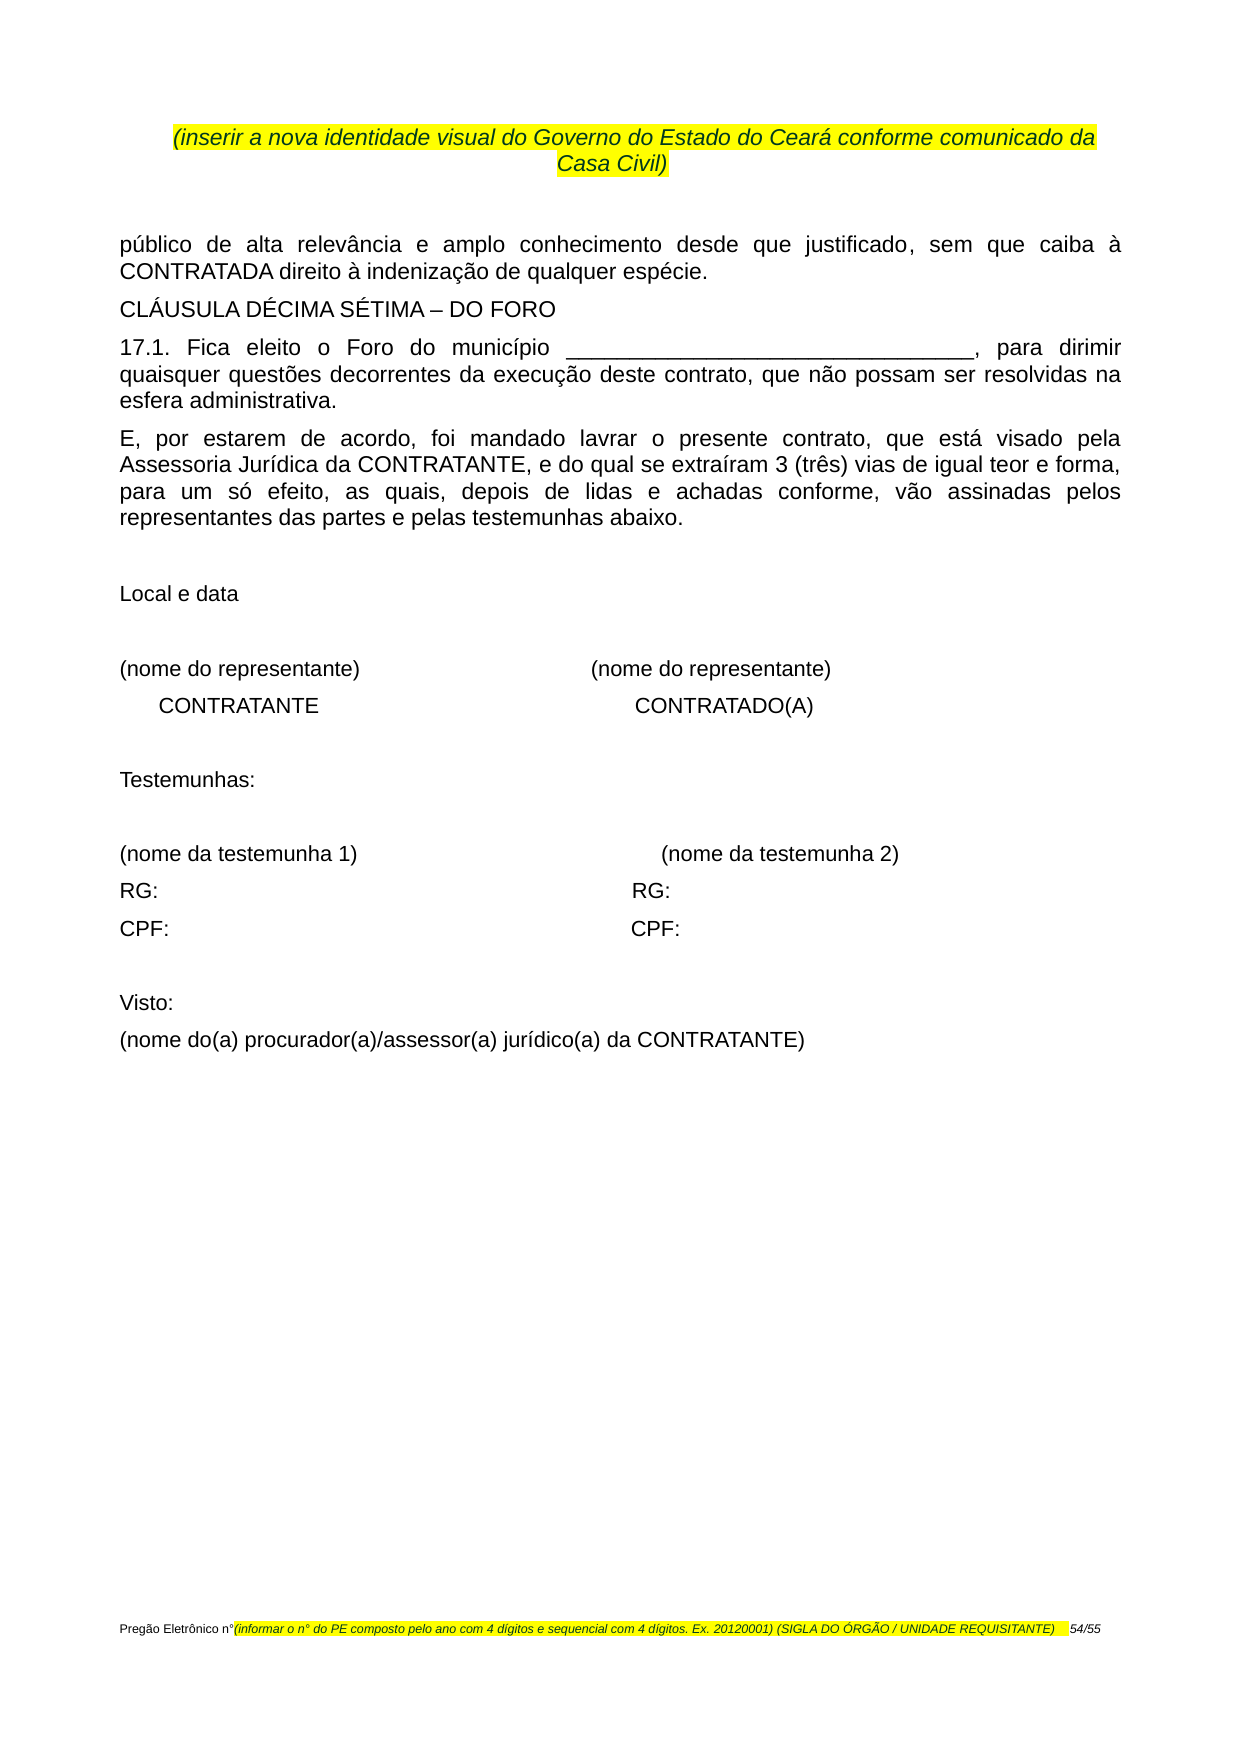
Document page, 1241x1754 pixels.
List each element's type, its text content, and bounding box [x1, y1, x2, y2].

text RG: RG: [119, 878, 1121, 904]
text E, por estarem de acordo, foi mandado lavrar o presente contrato, que está visado pela Assessoria Jurídica da CONTRATANTE, e do qual se extraíram 3 (três) vias de igual teor e forma, para um só efeito, as quais, depois de lidas e achadas conforme, vão assinadas pelos representantes das partes e pelas testemunhas abaixo. [119, 425, 1121, 531]
text Local e data [119, 581, 1121, 606]
text (nome do representante) (nome do representante) [119, 656, 1121, 681]
text CLÁUSULA DÉCIMA SÉTIMA – DO FORO [119, 296, 1121, 322]
text (nome da testemunha 1) (nome da testemunha 2) [119, 841, 1121, 867]
text CONTRATANTE CONTRATADO(A) [158, 693, 1122, 718]
text Visto: [119, 990, 1121, 1015]
text Testemunhas: [119, 767, 1121, 792]
text 17.1. Fica eleito o Foro do município ________________________________, para dirimir quaisquer questões decorrentes da execução deste contrato, que não possam ser resolvidas na esfera administrativa. [119, 334, 1121, 413]
text (nome do(a) procurador(a)/assessor(a) jurídico(a) da CONTRATANTE) [119, 1027, 1121, 1052]
text público de alta relevância e amplo conhecimento desde que justificado, sem que caiba à CONTRATADA direito à indenização de qualquer espécie. [119, 231, 1121, 284]
text CPF: CPF: [119, 916, 1121, 941]
